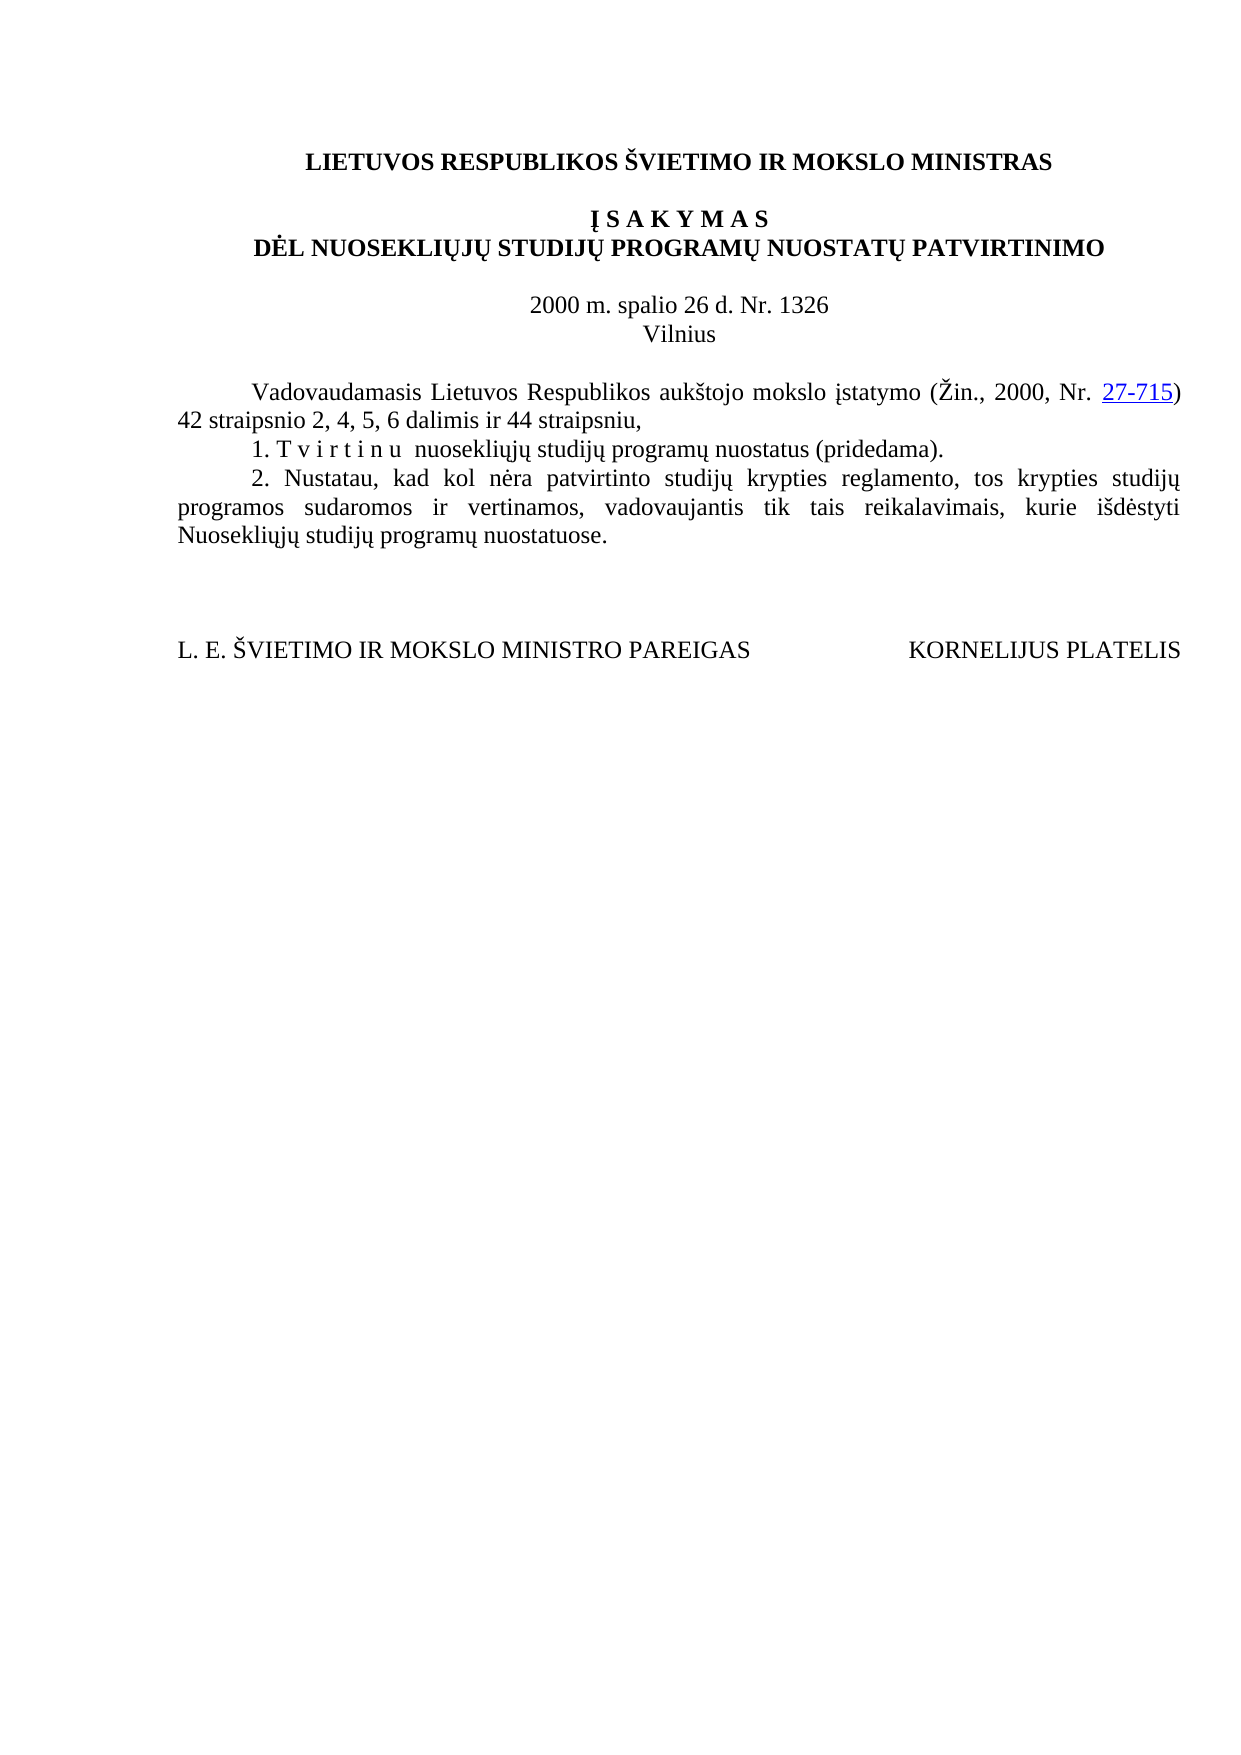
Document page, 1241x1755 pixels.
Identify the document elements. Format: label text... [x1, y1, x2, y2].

text LIETUVOS RESPUBLIKOS ŠVIETIMO IR MOKSLO MINISTRAS [177, 147, 1181, 176]
text 1. Tvirtinu nuosekliųjų studijų programų nuostatus (pridedama). [177, 434, 1181, 463]
text 2000 m. spalio 26 d. Nr. 1326 [177, 291, 1181, 319]
text Vilnius [177, 319, 1181, 348]
text Vadovaudamasis Lietuvos Respublikos aukštojo mokslo įstatymo (Žin., 2000, Nr. 27-715) 42 straipsnio 2, 4, 5, 6 dalimis ir 44 straipsniu, [177, 377, 1181, 434]
text 2. Nustatau, kad kol nėra patvirtinto studijų krypties reglamento, tos krypties studijų programos sudaromos ir vertinamos, vadovaujantis tik tais reikalavimais, kurie išdėstyti Nuosekliųjų studijų programų nuostatuose. [177, 463, 1181, 549]
text l. e. Švietimo ir mokslo Ministro pareigas Kornelijus Platelis [177, 636, 1181, 664]
text DĖL NUOSEKLIŲJŲ STUDIJŲ PROGRAMŲ NUOSTATŲ PATVIRTINIMO [177, 233, 1181, 262]
text Į S A K Y M A S [177, 204, 1181, 233]
